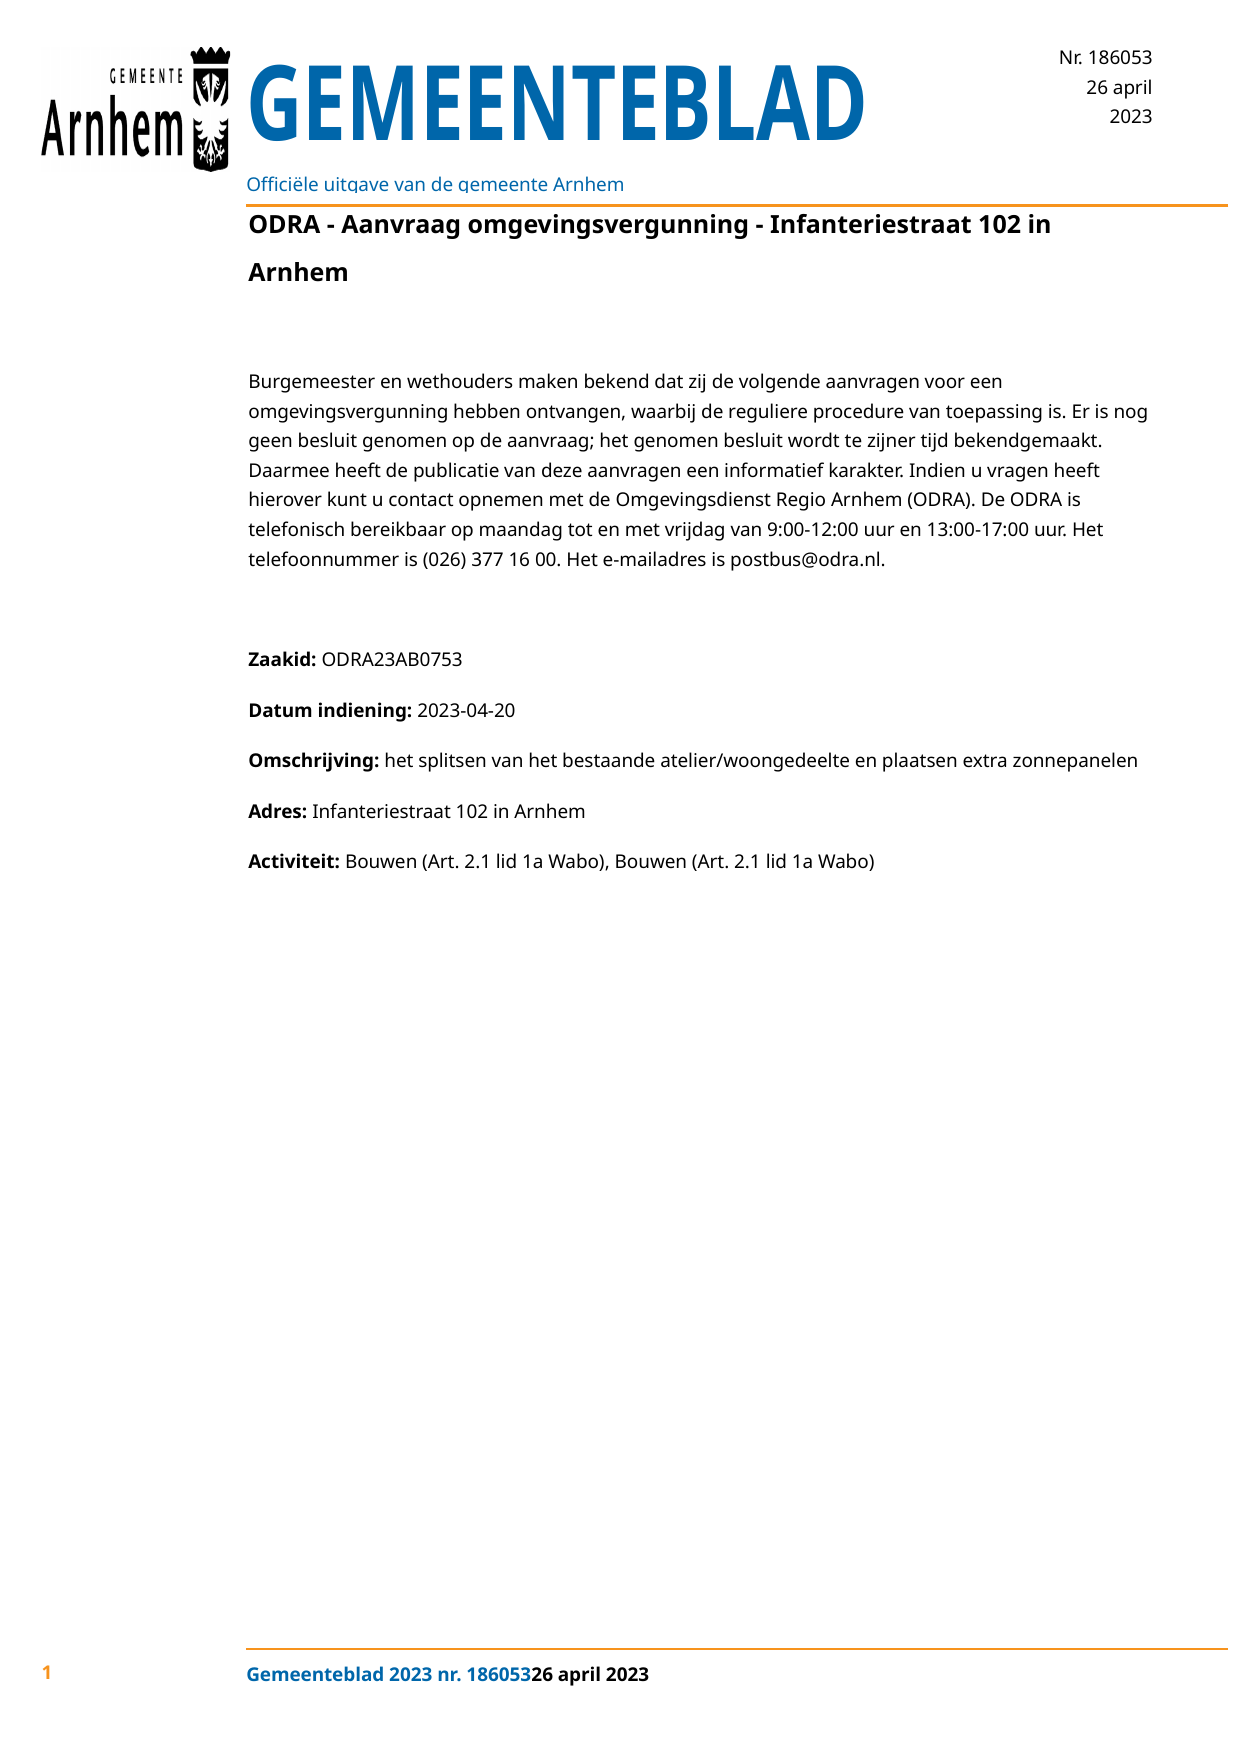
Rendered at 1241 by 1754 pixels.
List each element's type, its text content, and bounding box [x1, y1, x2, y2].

text Activiteit: Bouwen (Art. 2.1 lid 1a Wabo), Bouwen (Art. 2.1 lid 1a Wabo) [248, 848, 1152, 874]
text ODRA - Aanvraag omgevingsvergunning - Infanteriestraat 102 in Arnhem [248, 207, 1152, 288]
picture [41, 47, 231, 172]
text Datum indiening: 2023-04-20 [248, 697, 1152, 723]
text Zaakid: ODRA23AB0753 [248, 647, 1152, 672]
text Adres: Infanteriestraat 102 in Arnhem [248, 798, 1152, 824]
text Burgemeester en wethouders maken bekend dat zij de volgende aanvragen voor een omgevingsvergunning hebben ontvangen, waarbij de reguliere procedure van toepassing is. Er is nog geen besluit genomen op de aanvraag; het genomen besluit wordt te zijner tijd bekendgemaakt. Daarmee heeft de publicatie van deze aanvragen een informatief karakter. Indien u vragen heeft hierover kunt u contact opnemen met de Omgevingsdienst Regio Arnhem (ODRA). De ODRA is telefonisch bereikbaar op maandag tot en met vrijdag van 9:00-12:00 uur en 13:00-17:00 uur. Het telefoonnummer is (026) 377 16 00. Het e-mailadres is postbus@odra.nl. [248, 368, 1152, 572]
text Omschrijving: het splitsen van het bestaande atelier/woongedeelte en plaatsen extra zonnepanelen [248, 747, 1152, 773]
